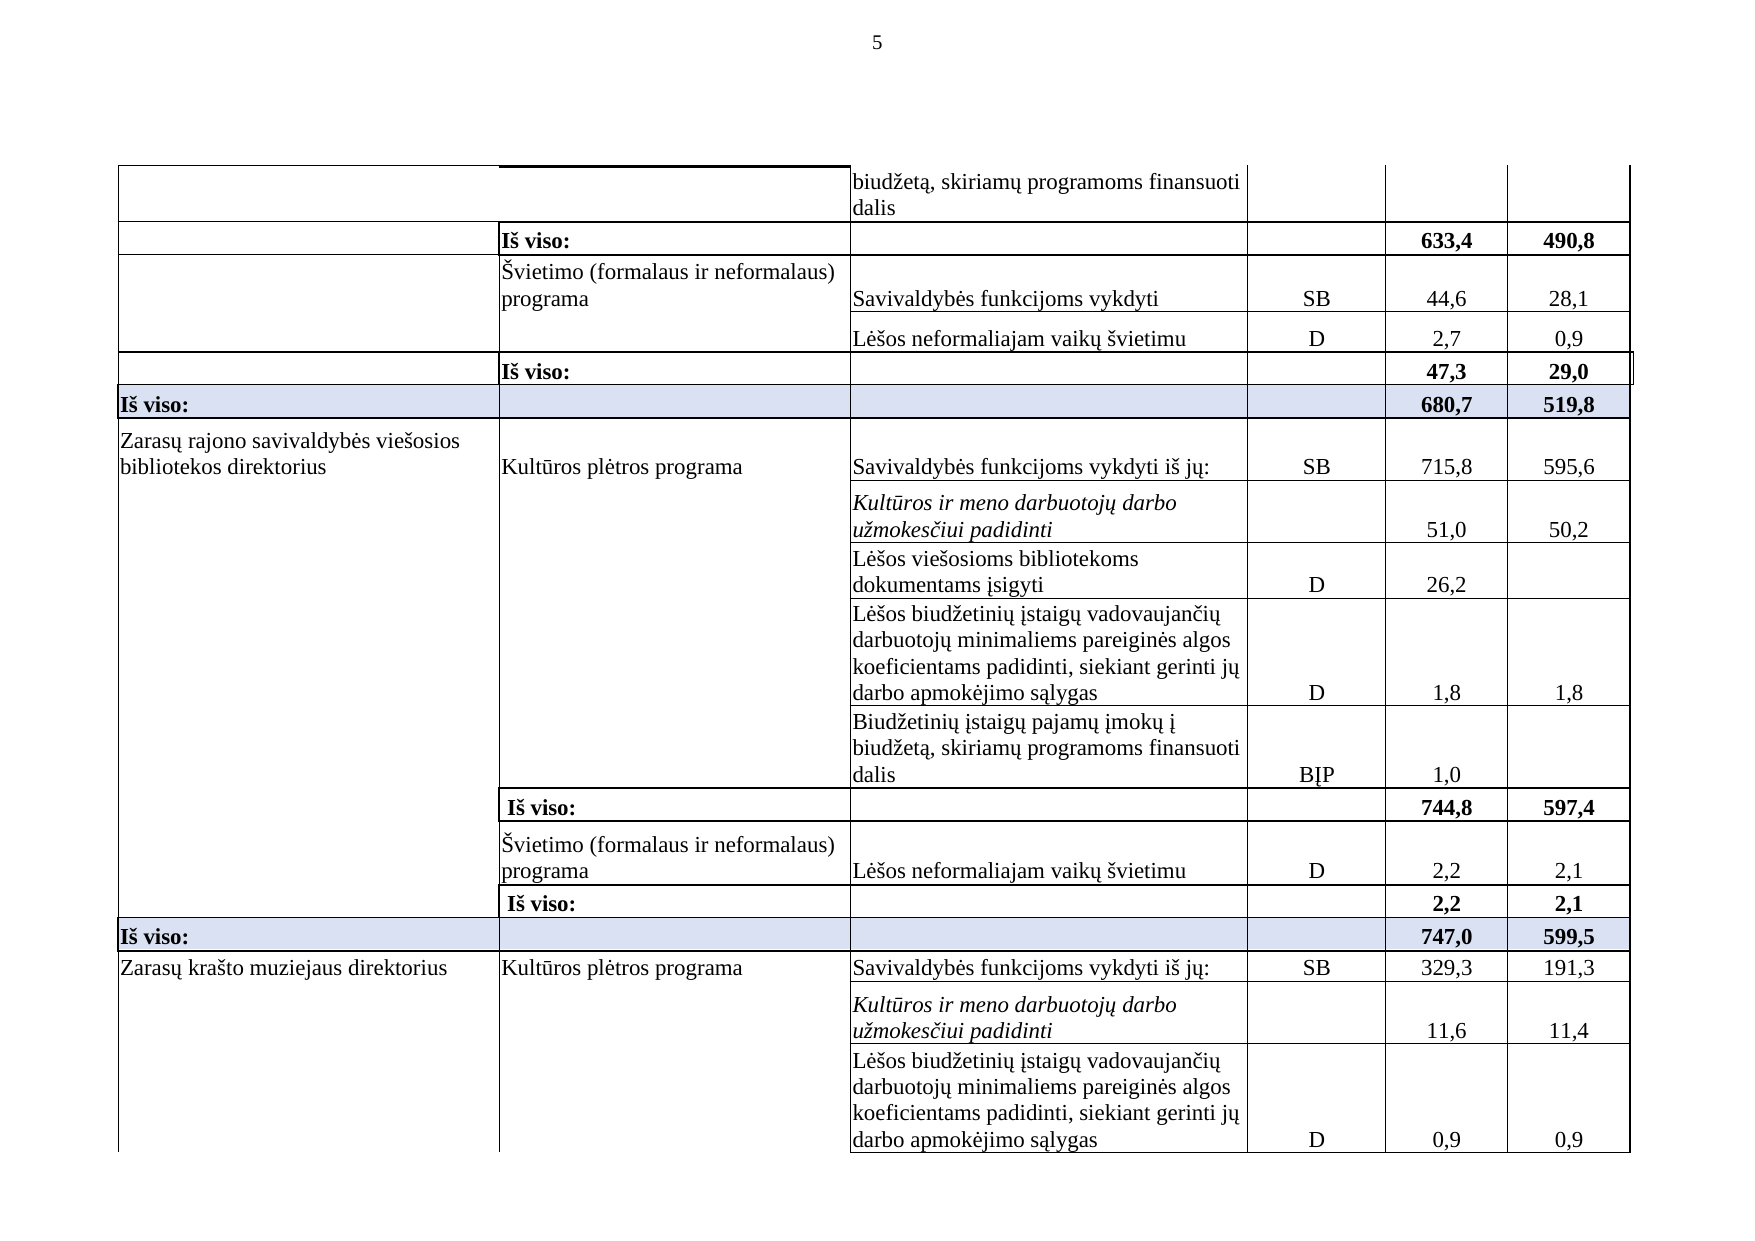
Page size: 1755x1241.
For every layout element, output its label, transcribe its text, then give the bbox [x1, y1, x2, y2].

table_cell 11,4 [1508, 982, 1629, 1043]
table_cell [500, 1043, 850, 1152]
table_cell Lėšos biudžetinių įstaigų vadovaujančių darbuotojų minimaliems pareiginės algos koeficientams padidinti, siekiant gerinti jų darbo apmokėjimo sąlygas [851, 1044, 1247, 1152]
table_cell 1,0 [1386, 706, 1507, 787]
table_cell Lėšos neformaliajam vaikų švietimu [851, 822, 1247, 884]
table_cell Iš viso: [119, 918, 499, 949]
table_cell D [1248, 312, 1385, 351]
table_cell [1248, 353, 1385, 384]
table_cell 2,1 [1508, 886, 1629, 917]
table_cell [851, 223, 1247, 253]
table_cell 490,8 [1508, 223, 1629, 253]
table_cell Švietimo (formalaus ir neformalaus) programa [500, 256, 850, 311]
table_cell 599,5 [1508, 918, 1629, 949]
table_cell [1508, 165, 1629, 221]
table_cell Savivaldybės funkcijoms vykdyti iš jų: [851, 419, 1247, 479]
table_cell Biudžetinių įstaigų pajamų įmokų į biudžetą, skiriamų programoms finansuoti dalis [851, 706, 1247, 787]
table_cell 744,8 [1386, 789, 1507, 820]
table_cell Lėšos biudžetinių įstaigų vadovaujančių darbuotojų minimaliems pareiginės algos koeficientams padidinti, siekiant gerinti jų darbo apmokėjimo sąlygas [851, 599, 1247, 705]
table_cell [851, 918, 1247, 949]
table_cell [500, 918, 850, 949]
table_cell 191,3 [1508, 952, 1629, 981]
table_cell Kultūros plėtros programa [500, 419, 850, 479]
table_cell 2,2 [1386, 886, 1507, 917]
table_cell Zarasų krašto muziejaus direktorius [119, 952, 499, 981]
table_cell [119, 981, 499, 1043]
table_cell Kultūros ir meno darbuotojų darbo užmokesčiui padidinti [851, 481, 1247, 542]
table_cell 51,0 [1386, 481, 1507, 542]
table_cell [119, 884, 498, 917]
table_cell [1248, 789, 1385, 820]
table_cell 11,6 [1386, 982, 1507, 1043]
table_cell [1248, 982, 1385, 1043]
table_cell 26,2 [1386, 543, 1507, 597]
table_cell 1,8 [1386, 599, 1507, 705]
table_cell Iš viso: [500, 223, 850, 253]
table_cell SB [1248, 952, 1385, 981]
table_cell 44,6 [1386, 256, 1507, 311]
table_cell [1508, 543, 1629, 597]
table_cell [119, 480, 499, 542]
table_cell 0,9 [1508, 1044, 1629, 1152]
table_cell SB [1248, 256, 1385, 311]
table_cell [499, 168, 850, 221]
table_cell [500, 598, 850, 705]
table_cell biudžetą, skiriamų programoms finansuoti dalis [851, 165, 1247, 221]
table_cell [1248, 481, 1385, 542]
table_cell BĮP [1248, 706, 1385, 787]
table_cell [119, 311, 499, 351]
table_cell [1248, 223, 1385, 253]
table_cell [119, 820, 499, 884]
table_cell [119, 705, 499, 787]
table_cell 329,3 [1386, 952, 1507, 981]
table_cell [119, 166, 499, 221]
table_cell [1508, 706, 1629, 787]
table_cell 47,3 [1386, 353, 1507, 384]
table_cell Iš viso: [500, 353, 850, 384]
table_cell 50,2 [1508, 481, 1629, 542]
table_cell 29,0 [1508, 353, 1629, 384]
table_cell 595,6 [1508, 419, 1629, 479]
table_cell Savivaldybės funkcijoms vykdyti iš jų: [851, 952, 1247, 981]
table_cell Švietimo (formalaus ir neformalaus) programa [500, 822, 850, 884]
table_cell [119, 353, 498, 384]
table_cell 1,8 [1508, 599, 1629, 705]
table_cell [500, 385, 850, 417]
table_cell 0,9 [1386, 1044, 1507, 1152]
table_cell 2,1 [1508, 822, 1629, 884]
table_cell 597,4 [1508, 789, 1629, 820]
table_cell [500, 480, 850, 542]
table_cell [1248, 385, 1385, 417]
table_cell [119, 255, 499, 311]
table_cell [851, 886, 1247, 917]
table_cell D [1248, 822, 1385, 884]
table_cell 715,8 [1386, 419, 1507, 479]
table_cell Kultūros ir meno darbuotojų darbo užmokesčiui padidinti [851, 982, 1247, 1043]
table_cell [1248, 918, 1385, 949]
table_cell 28,1 [1508, 256, 1629, 311]
table_cell Zarasų rajono savivaldybės viešosios bibliotekos direktorius [119, 419, 499, 479]
table_cell Iš viso: [500, 886, 850, 917]
table_cell SB [1248, 419, 1385, 479]
table_cell D [1248, 543, 1385, 597]
table_cell [500, 542, 850, 597]
table_cell [119, 787, 498, 820]
table_cell 747,0 [1386, 918, 1507, 949]
table_cell [119, 542, 499, 597]
table_cell Kultūros plėtros programa [500, 952, 850, 981]
table_cell [119, 222, 498, 253]
table_cell [1248, 886, 1385, 917]
table_cell D [1248, 599, 1385, 705]
table_cell [851, 353, 1247, 384]
table_cell [851, 789, 1247, 820]
table_cell Lėšos neformaliajam vaikų švietimu [851, 312, 1247, 351]
table_cell Iš viso: [500, 789, 850, 820]
table_cell [119, 598, 499, 705]
table_cell [500, 705, 850, 787]
table_cell 519,8 [1508, 385, 1629, 417]
table_cell [500, 981, 850, 1043]
table_cell [119, 1043, 499, 1152]
table_cell Lėšos viešosioms bibliotekoms dokumentams įsigyti [851, 543, 1247, 597]
table_cell 680,7 [1386, 385, 1507, 417]
table_cell Savivaldybės funkcijoms vykdyti [851, 256, 1247, 311]
table_cell Iš viso: [119, 385, 499, 417]
table_cell [851, 385, 1247, 417]
table_cell [500, 311, 850, 351]
table_cell 2,2 [1386, 822, 1507, 884]
table_cell [1386, 165, 1507, 221]
table_cell 0,9 [1508, 312, 1629, 351]
table_cell [1248, 165, 1385, 221]
table_cell D [1248, 1044, 1385, 1152]
table_cell 2,7 [1386, 312, 1507, 351]
table_cell 633,4 [1386, 223, 1507, 253]
